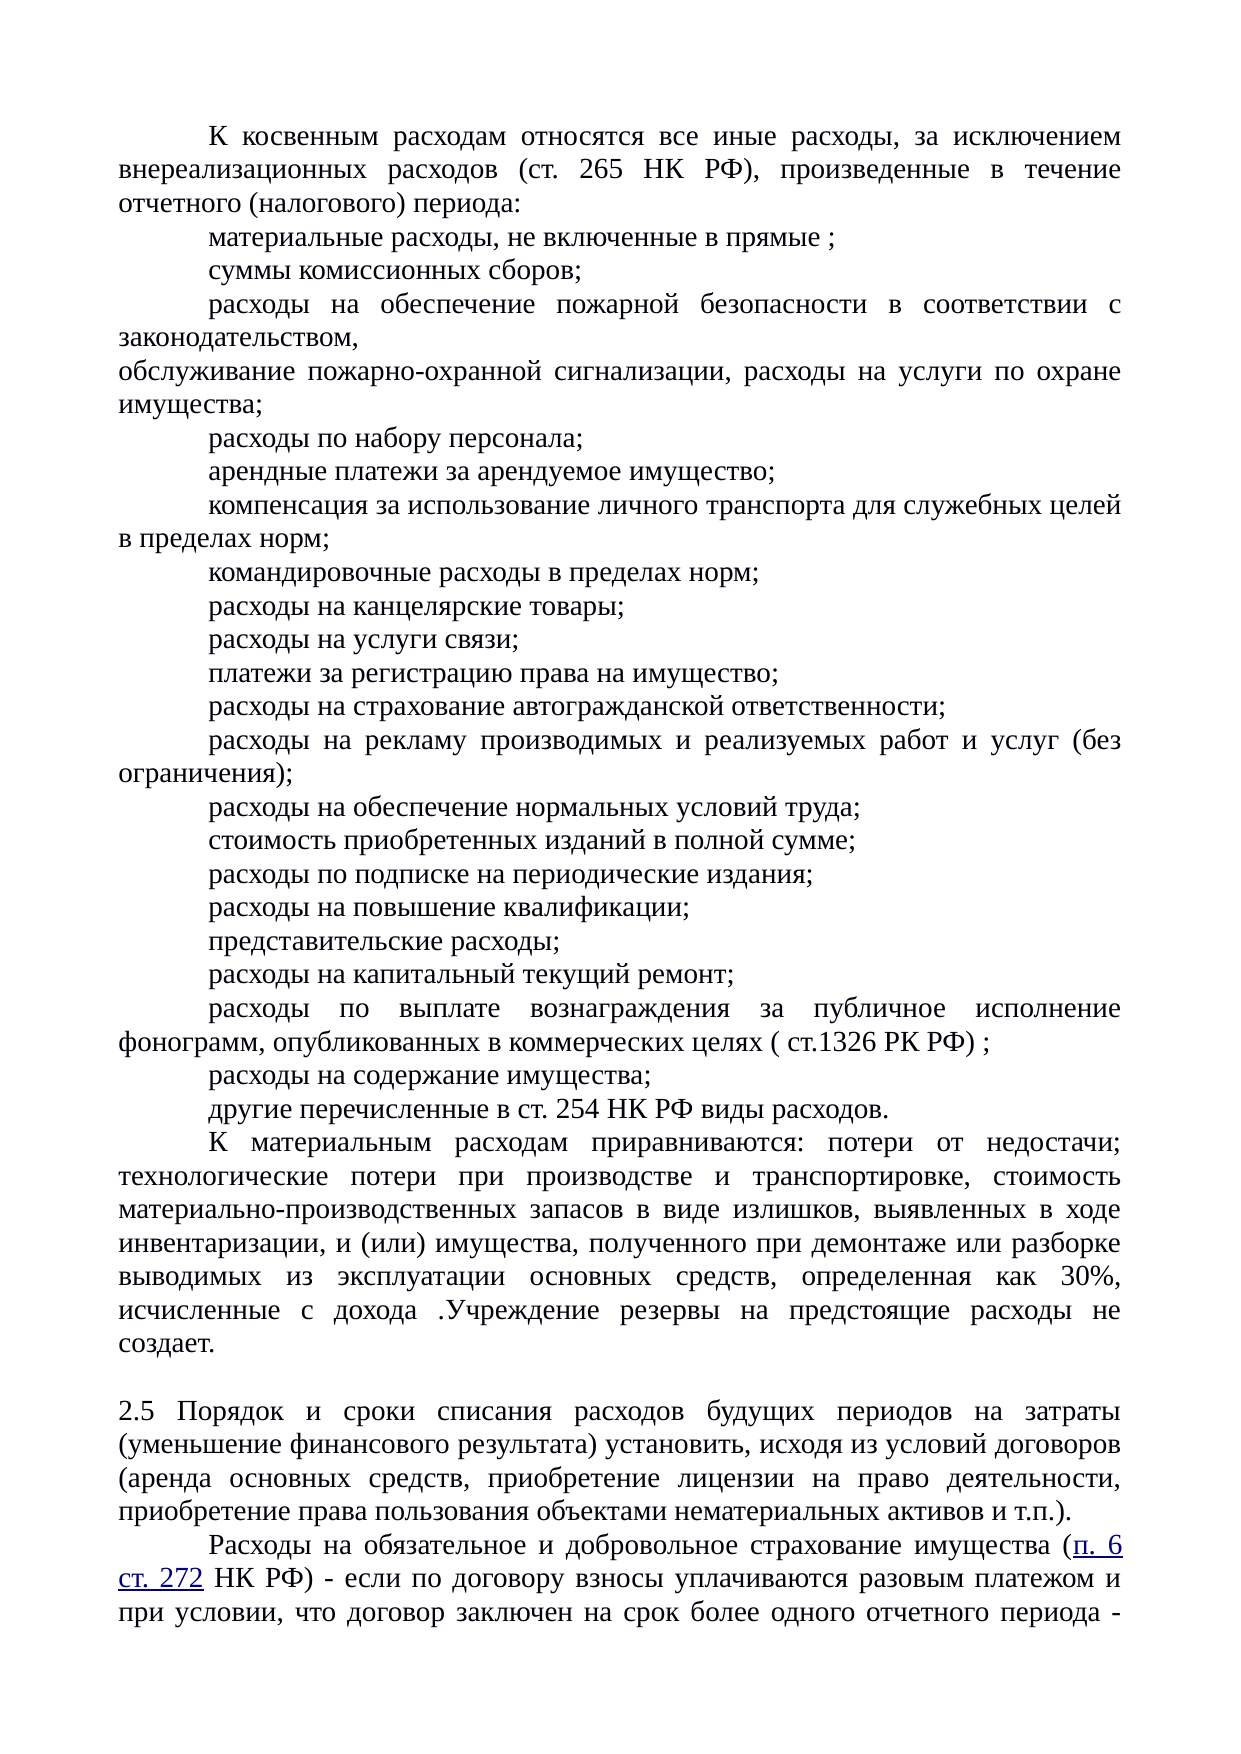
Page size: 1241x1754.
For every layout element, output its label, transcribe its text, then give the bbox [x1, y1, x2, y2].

text расходы на обеспечение нормальных условий труда; [118, 789, 1122, 822]
text расходы на страхование автогражданской ответственности; [118, 688, 1122, 722]
text К материальным расходам приравниваются: потери от недостачи; технологические потери при производстве и транспортировке, стоимость материально-производственных запасов в виде излишков, выявленных в ходе инвентаризации, и (или) имущества, полученного при демонтаже или разборке выводимых из эксплуатации основных средств, определенная как 30%, исчисленные с дохода .Учреждение резервы на предстоящие расходы не создает. [118, 1124, 1122, 1359]
text расходы на повышение квалификации; [118, 889, 1122, 923]
text стоимость приобретенных изданий в полной сумме; [118, 822, 1122, 856]
text другие перечисленные в ст. 254 НК РФ виды расходов. [118, 1091, 1122, 1124]
text расходы на капитальный текущий ремонт; [118, 957, 1122, 990]
text арендные платежи за арендуемое имущество; [118, 453, 1122, 487]
text Расходы на обязательное и добровольное страхование имущества (п. 6 ст. 272 НК РФ) - если по договору взносы уплачиваются разовым платежом и при условии, что договор заключен на срок более одного отчетного периода [118, 1527, 1122, 1627]
text расходы на содержание имущества; [118, 1057, 1122, 1091]
text 2.5 Порядок и сроки списания расходов будущих периодов на затраты (уменьшение финансового результата) установить, исходя из условий договоров (аренда основных средств, приобретение лицензии на право деятельности, приобретение права пользования объектами нематериальных активов и т.п.). [118, 1393, 1122, 1527]
text расходы по набору персонала; [118, 420, 1122, 453]
text материальные расходы, не включенные в прямые ; [118, 219, 1122, 252]
text расходы на услуги связи; [118, 621, 1122, 655]
text расходы на рекламу производимых и реализуемых работ и услуг (без ограничения); [118, 722, 1122, 789]
text расходы на канцелярские товары; [118, 588, 1122, 621]
text представительские расходы; [118, 923, 1122, 957]
text К косвенным расходам относятся все иные расходы, за исключением внереализационных расходов (ст. 265 НК РФ), произведенные в течение отчетного (налогового) периода: [118, 118, 1122, 219]
text компенсация за использование личного транспорта для служебных целей в пределах норм; [118, 487, 1122, 554]
text расходы по выплате вознаграждения за публичное исполнение фонограмм, опубликованных в коммерческих целях ( ст.1326 РК РФ) ; [118, 990, 1122, 1057]
text суммы комиссионных сборов; [118, 252, 1122, 286]
text расходы по подписке на периодические издания; [118, 856, 1122, 889]
text командировочные расходы в пределах норм; [118, 554, 1122, 588]
text расходы на обеспечение пожарной безопасности в соответствии с законодательством, обслуживание пожарно-охранной сигнализации, расходы на услуги по охране имущества; [118, 286, 1122, 420]
text платежи за регистрацию права на имущество; [118, 655, 1122, 688]
